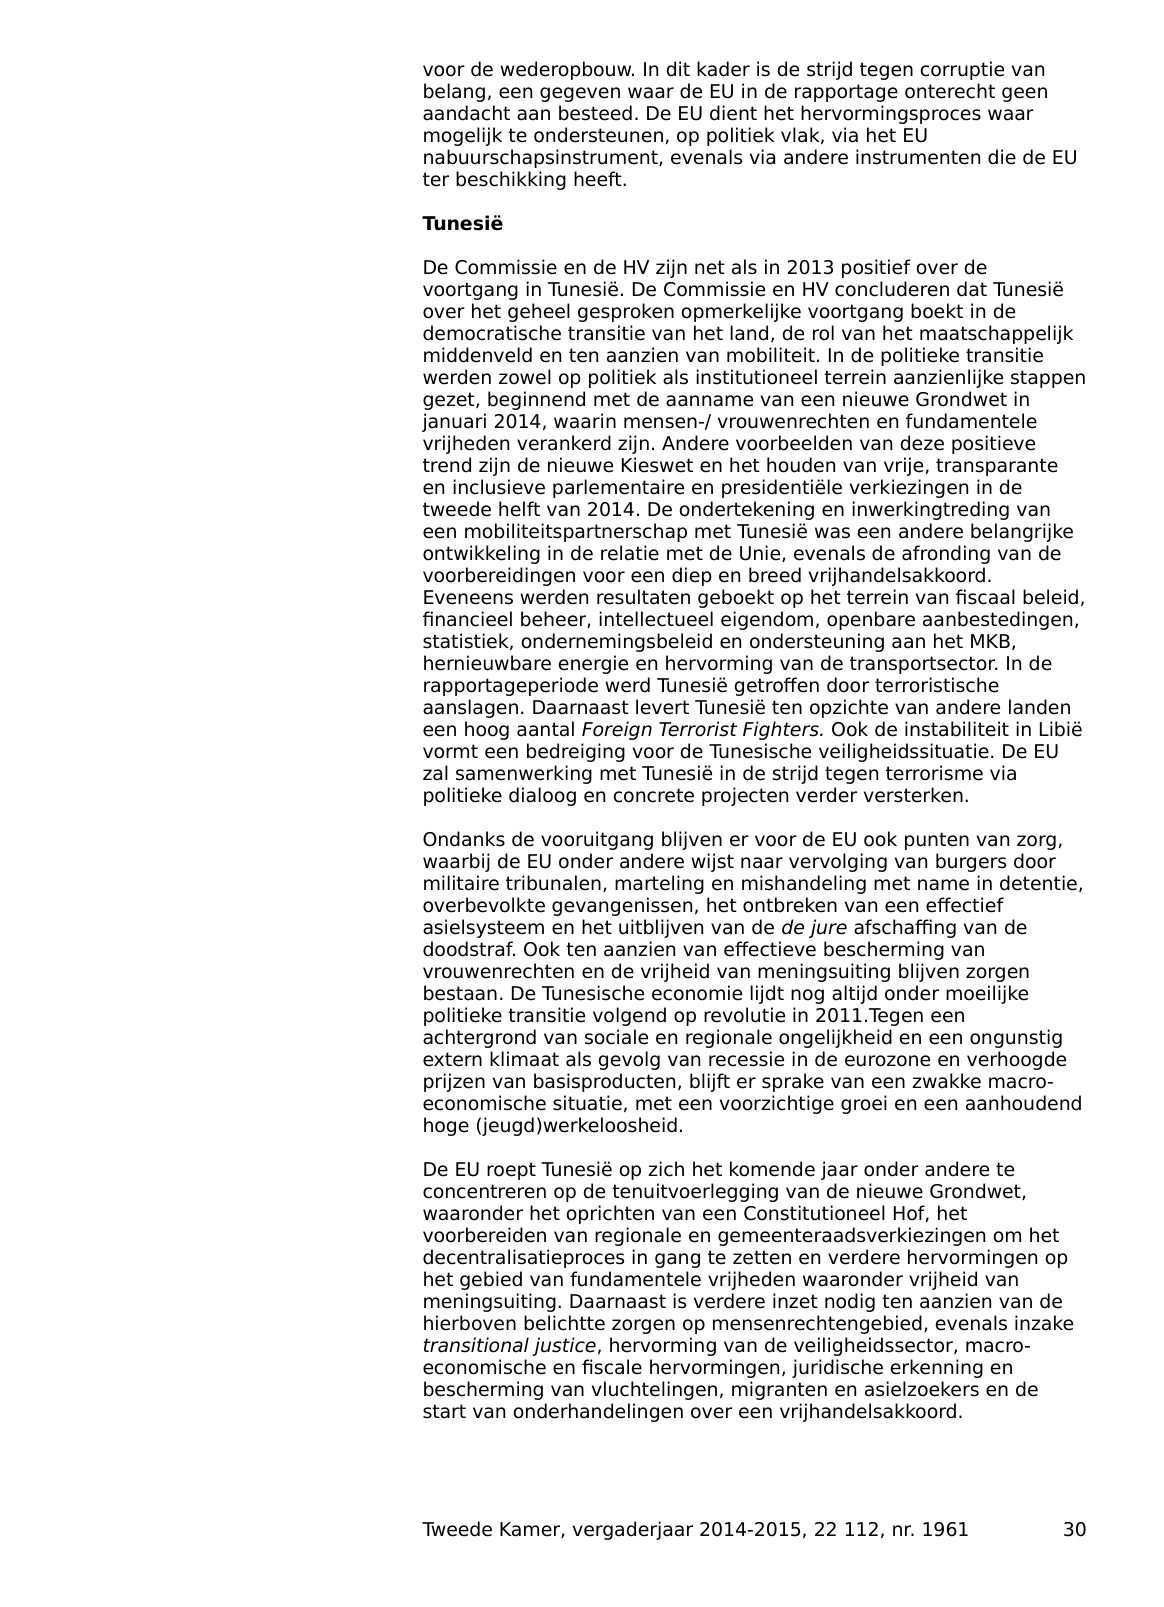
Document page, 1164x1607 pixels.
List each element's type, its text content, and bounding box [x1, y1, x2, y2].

text De Commissie en de HV zijn net als in 2013 positief over de voortgang in Tunesië. De Commissie en HV concluderen dat Tunesië over het geheel gesproken opmerkelijke voortgang boekt in de democratische transitie van het land, de rol van het maatschappelijk middenveld en ten aanzien van mobiliteit. In de politieke transitie werden zowel op politiek als institutioneel terrein aanzienlijke stappen gezet, beginnend met de aanname van een nieuwe Grondwet in januari 2014, waarin mensen-/ vrouwenrechten en fundamentele vrijheden verankerd zijn. Andere voorbeelden van deze positieve trend zijn de nieuwe Kieswet en het houden van vrije, transparante en inclusieve parlementaire en presidentiële verkiezingen in de tweede helft van 2014. De ondertekening en inwerkingtreding van een mobiliteitspartnerschap met Tunesië was een andere belangrijke ontwikkeling in de relatie met de Unie, evenals de afronding van de voorbereidingen voor een diep en breed vrijhandelsakkoord. Eveneens werden resultaten geboekt op het terrein van fiscaal beleid, financieel beheer, intellectueel eigendom, openbare aanbestedingen, statistiek, ondernemingsbeleid en ondersteuning aan het MKB, hernieuwbare energie en hervorming van de transportsector. In de rapportageperiode werd Tunesië getroffen door terroristische aanslagen. Daarnaast levert Tunesië ten opzichte van andere landen een hoog aantal Foreign Terrorist Fighters. Ook de instabiliteit in Libië vormt een bedreiging voor de Tunesische veiligheidssituatie. De EU zal samenwerking met Tunesië in de strijd tegen terrorisme via politieke dialoog en concrete projecten verder versterken. [422, 257, 1087, 807]
text voor de wederopbouw. In dit kader is de strijd tegen corruptie van belang, een gegeven waar de EU in de rapportage onterecht geen aandacht aan besteed. De EU dient het hervormingsproces waar mogelijk te ondersteunen, op politiek vlak, via het EU nabuurschapsinstrument, evenals via andere instrumenten die de EU ter beschikking heeft. [422, 59, 1087, 191]
text De EU roept Tunesië op zich het komende jaar onder andere te concentreren op de tenuitvoerlegging van de nieuwe Grondwet, waaronder het oprichten van een Constitutioneel Hof, het voorbereiden van regionale en gemeenteraadsverkiezingen om het decentralisatieproces in gang te zetten en verdere hervormingen op het gebied van fundamentele vrijheden waaronder vrijheid van meningsuiting. Daarnaast is verdere inzet nodig ten aanzien van de hierboven belichtte zorgen op mensenrechtengebied, evenals inzake transitional justice, hervorming van de veiligheidssector, macro-economische en fiscale hervormingen, juridische erkenning en bescherming van vluchtelingen, migranten en asielzoekers en de start van onderhandelingen over een vrijhandelsakkoord. [422, 1159, 1087, 1423]
subtitle Tunesië [422, 213, 1087, 235]
text Ondanks de vooruitgang blijven er voor de EU ook punten van zorg, waarbij de EU onder andere wijst naar vervolging van burgers door militaire tribunalen, marteling en mishandeling met name in detentie, overbevolkte gevangenissen, het ontbreken van een effectief asielsysteem en het uitblijven van de de jure afschaffing van de doodstraf. Ook ten aanzien van effectieve bescherming van vrouwenrechten en de vrijheid van meningsuiting blijven zorgen bestaan. De Tunesische economie lijdt nog altijd onder moeilijke politieke transitie volgend op revolutie in 2011.Tegen een achtergrond van sociale en regionale ongelijkheid en een ongunstig extern klimaat als gevolg van recessie in de eurozone en verhoogde prijzen van basisproducten, blijft er sprake van een zwakke macro-economische situatie, met een voorzichtige groei en een aanhoudend hoge (jeugd)werkeloosheid. [422, 829, 1087, 1137]
